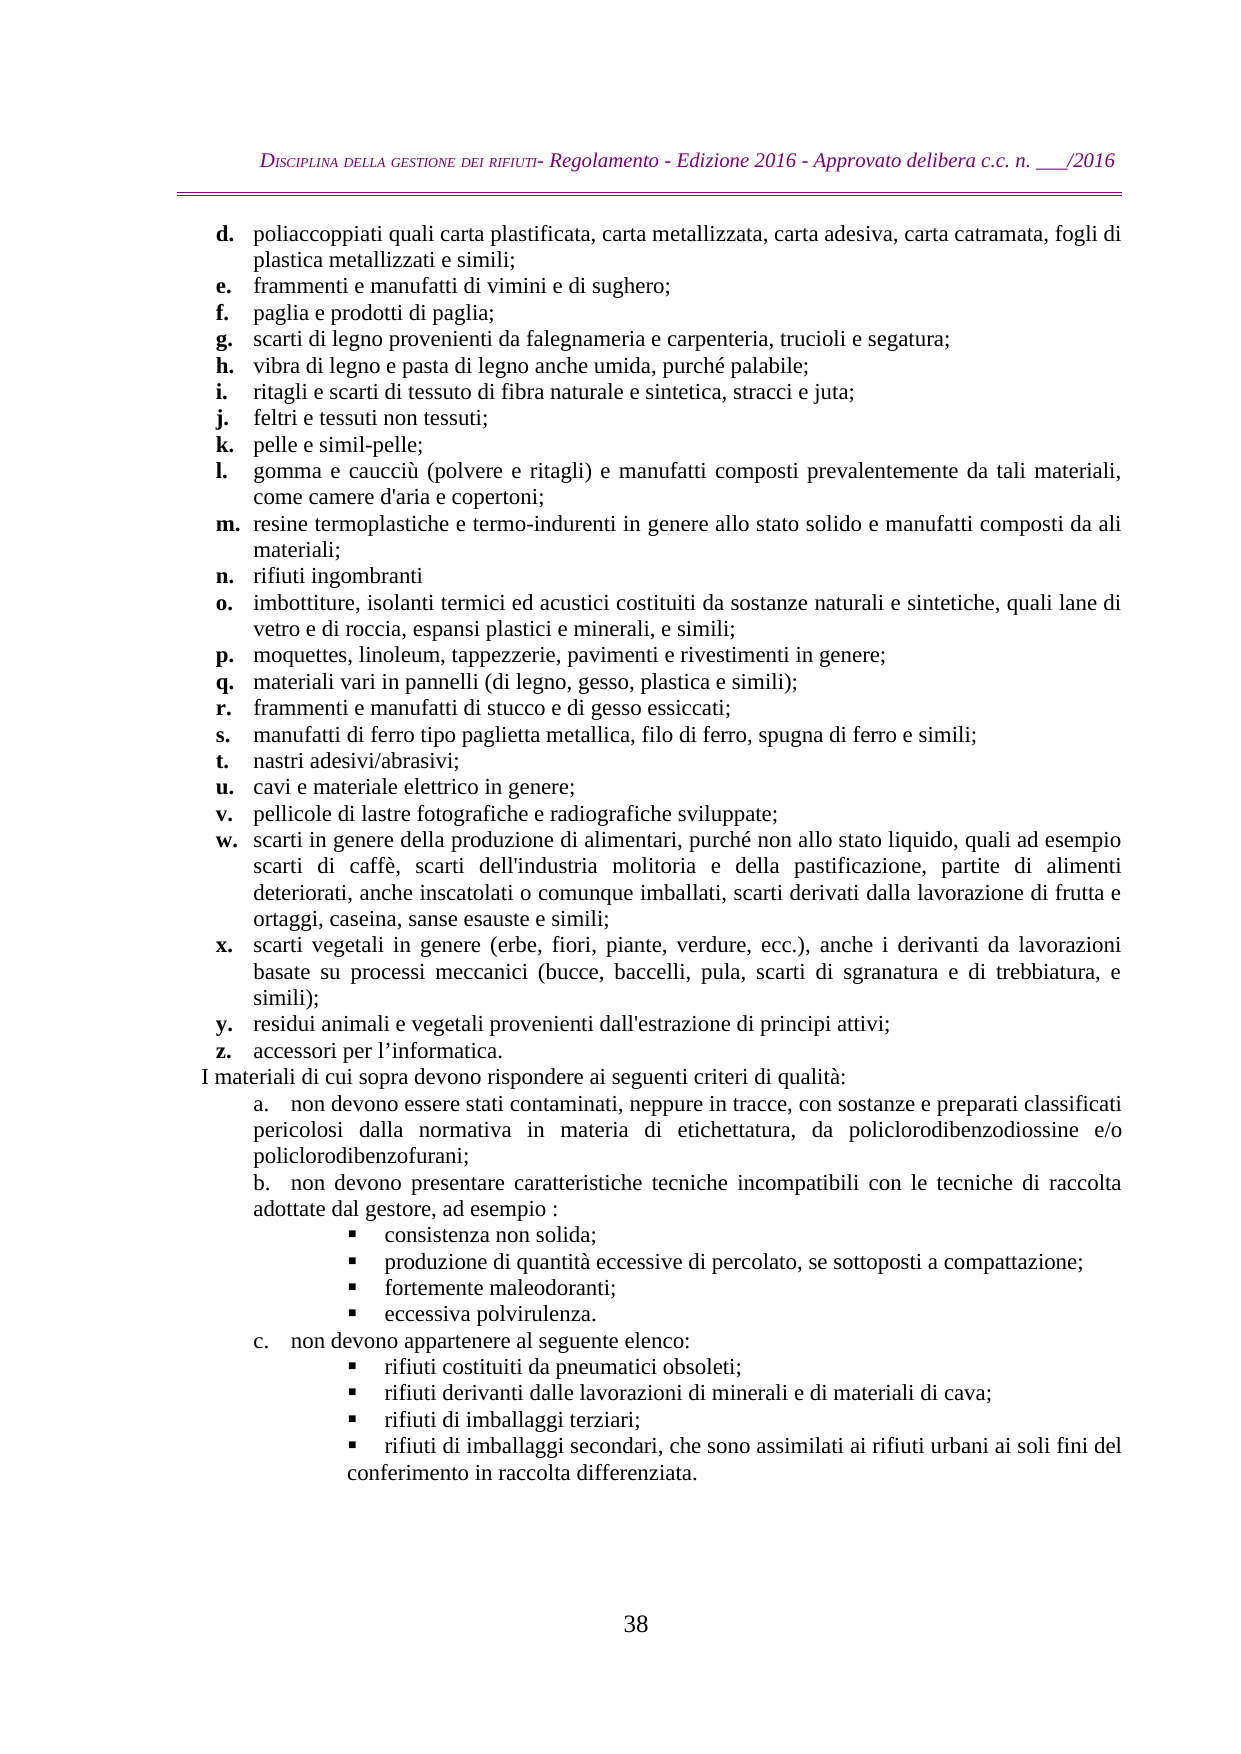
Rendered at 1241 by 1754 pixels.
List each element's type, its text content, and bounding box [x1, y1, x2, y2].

list pelle e simil-pelle; [216, 431, 1123, 457]
list consistenza non solida; [347, 1221, 1123, 1248]
list scarti vegetali in genere (erbe, fiori, piante, verdure, ecc.), anche i derivanti da lavorazioni basate su processi meccanici (bucce, baccelli, pula, scarti di sgranatura e di trebbiatura, e simili); [216, 931, 1123, 1011]
list materiali vari in pannelli (di legno, gesso, plastica e simili); [216, 668, 1123, 694]
list non devono essere stati contaminati, neppure in tracce, con sostanze e preparati classificati pericolosi dalla normativa in materia di etichettatura, da policlorodibenzodiossine e/o policlorodibenzofurani; [253, 1089, 1123, 1169]
list moquettes, linoleum, tappezzerie, pavimenti e rivestimenti in genere; [216, 642, 1123, 668]
list resine termoplastiche e termo-indurenti in genere allo stato solido e manufatti composti da ali materiali; [216, 510, 1123, 562]
list produzione di quantità eccessive di percolato, se sottoposti a compattazione; [347, 1248, 1123, 1274]
list scarti in genere della produzione di alimentari, purché non allo stato liquido, quali ad esempio scarti di caffè, scarti dell'industria molitoria e della pastificazione, partite di alimenti deteriorati, anche inscatolati o comunque imballati, scarti derivati dalla lavorazione di frutta e ortaggi, caseina, sanse esauste e simili; [216, 826, 1123, 931]
list imbottiture, isolanti termici ed acustici costituiti da sostanze naturali e sintetiche, quali lane di vetro e di roccia, espansi plastici e minerali, e simili; [216, 589, 1123, 642]
list residui animali e vegetali provenienti dall'estrazione di principi attivi; [216, 1011, 1123, 1037]
list manufatti di ferro tipo paglietta metallica, filo di ferro, spugna di ferro e simili; [216, 721, 1123, 747]
list rifiuti ingombranti [216, 562, 1123, 589]
list cavi e materiale elettrico in genere; [216, 773, 1123, 800]
list accessori per l’informatica. [216, 1037, 1123, 1063]
list eccessiva polvirulenza. [347, 1300, 1123, 1327]
list non devono presentare caratteristiche tecniche incompatibili con le tecniche di raccolta adottate dal gestore, ad esempio : [253, 1169, 1123, 1221]
list poliaccoppiati quali carta plastificata, carta metallizzata, carta adesiva, carta catramata, fogli di plastica metallizzati e simili; [216, 220, 1123, 273]
list rifiuti derivanti dalle lavorazioni di minerali e di materiali di cava; [347, 1379, 1123, 1406]
list paglia e prodotti di paglia; [216, 299, 1123, 325]
list fortemente maleodoranti; [347, 1274, 1123, 1300]
list rifiuti costituiti da pneumatici obsoleti; [347, 1353, 1123, 1379]
list frammenti e manufatti di stucco e di gesso essiccati; [216, 694, 1123, 721]
text I materiali di cui sopra devono rispondere ai seguenti criteri di qualità: [201, 1063, 1123, 1089]
list rifiuti di imballaggi secondari, che sono assimilati ai rifiuti urbani ai soli fini del conferimento in raccolta differenziata. [347, 1432, 1123, 1485]
list feltri e tessuti non tessuti; [216, 404, 1123, 431]
list pellicole di lastre fotografiche e radiografiche sviluppate; [216, 800, 1123, 826]
list scarti di legno provenienti da falegnameria e carpenteria, trucioli e segatura; [216, 325, 1123, 352]
list frammenti e manufatti di vimini e di sughero; [216, 273, 1123, 299]
list ritagli e scarti di tessuto di fibra naturale e sintetica, stracci e juta; [216, 378, 1123, 404]
list vibra di legno e pasta di legno anche umida, purché palabile; [216, 352, 1123, 378]
list rifiuti di imballaggi terziari; [347, 1406, 1123, 1432]
list non devono appartenere al seguente elenco: [253, 1327, 1123, 1353]
list nastri adesivi/abrasivi; [216, 747, 1123, 773]
list gomma e caucciù (polvere e ritagli) e manufatti composti prevalentemente da tali materiali, come camere d'aria e copertoni; [216, 457, 1123, 510]
